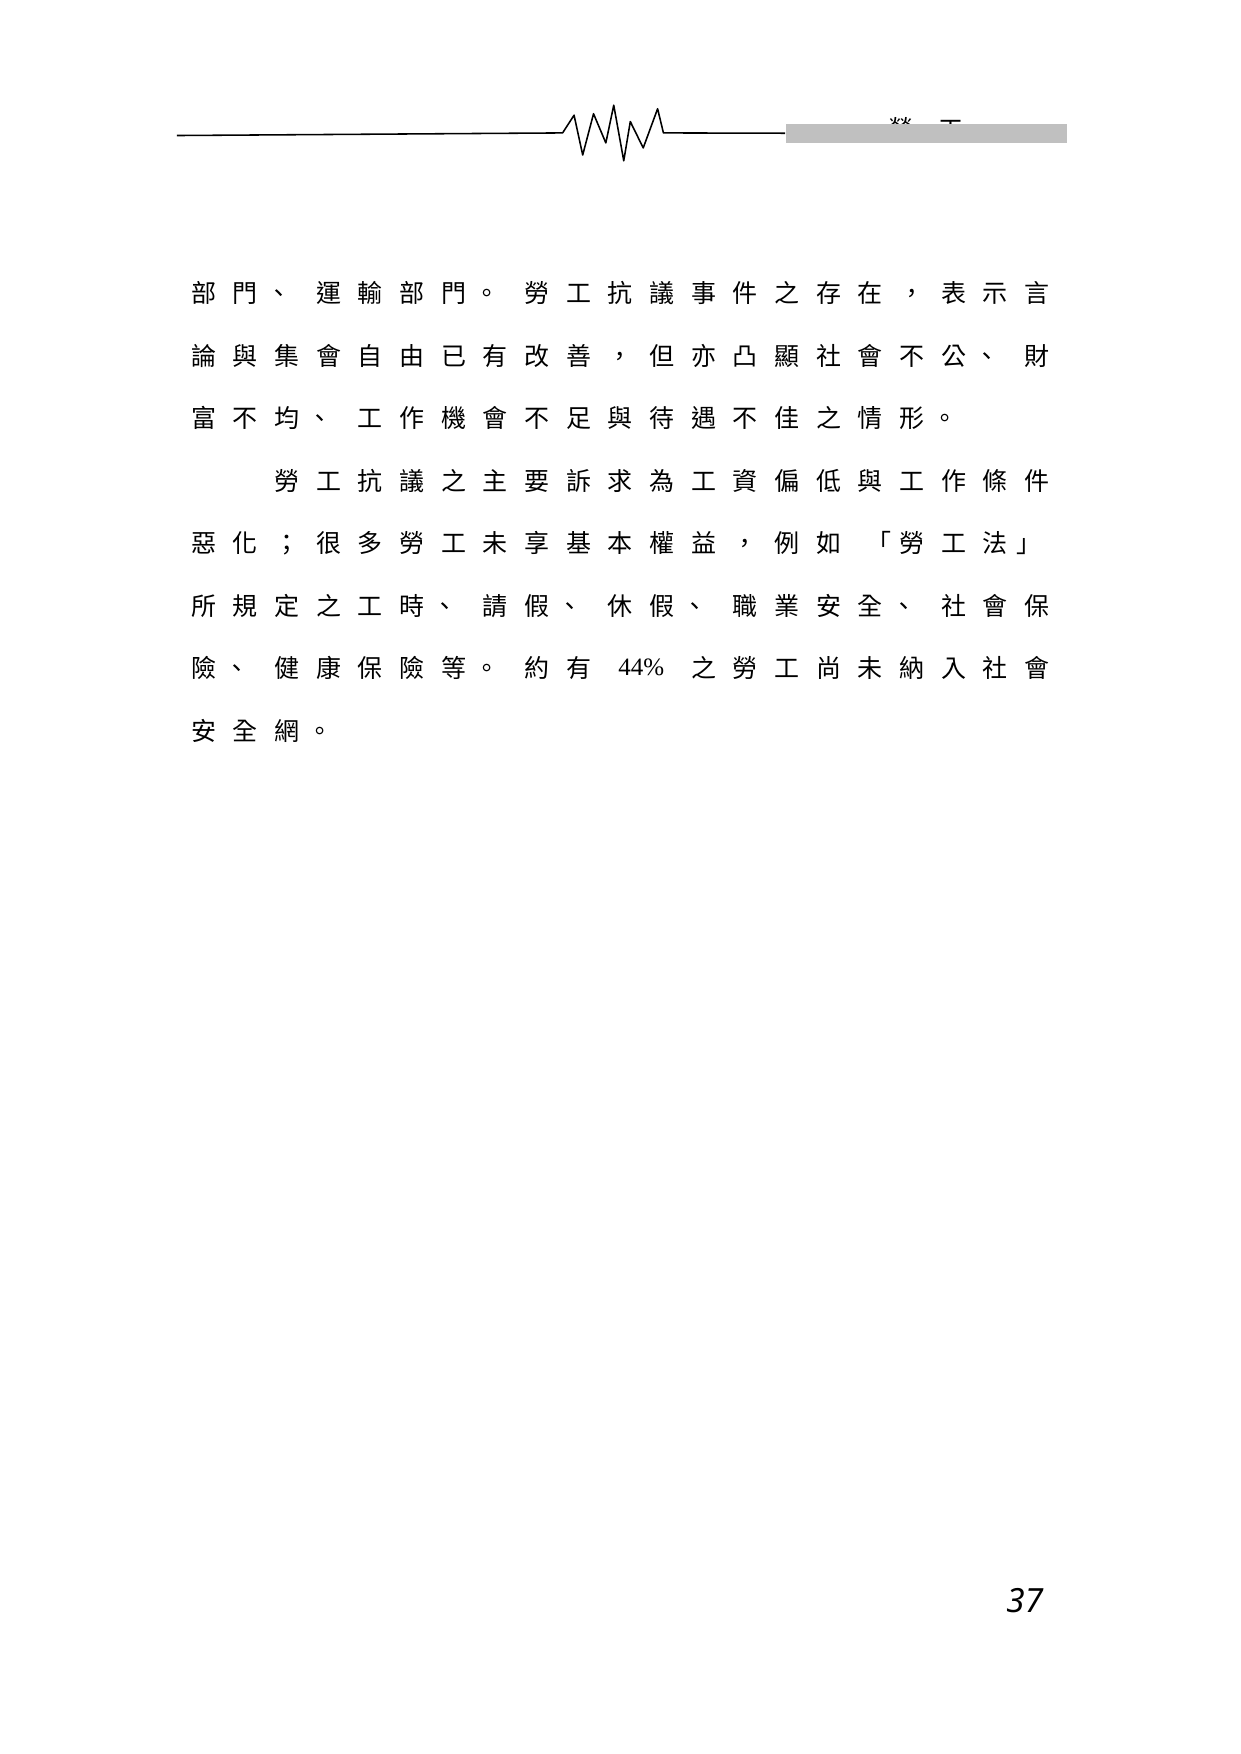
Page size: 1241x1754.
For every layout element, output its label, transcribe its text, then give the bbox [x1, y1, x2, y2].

text 部門、運輸部門。勞工抗議事件之存在，表示言論與集會自由已有改善，但亦凸顯社會不公、財富不均、工作機會不足與待遇不佳之情形。 [183, 250, 1058, 438]
text 勞工抗議之主要訴求為工資偏低與工作條件惡化；很多勞工未享基本權益，例如「勞工法」所規定之工時、請假、休假、職業安全、社會保險、健康保險等。約有44%之勞工尚未納入社會安全網。 [183, 438, 1058, 750]
